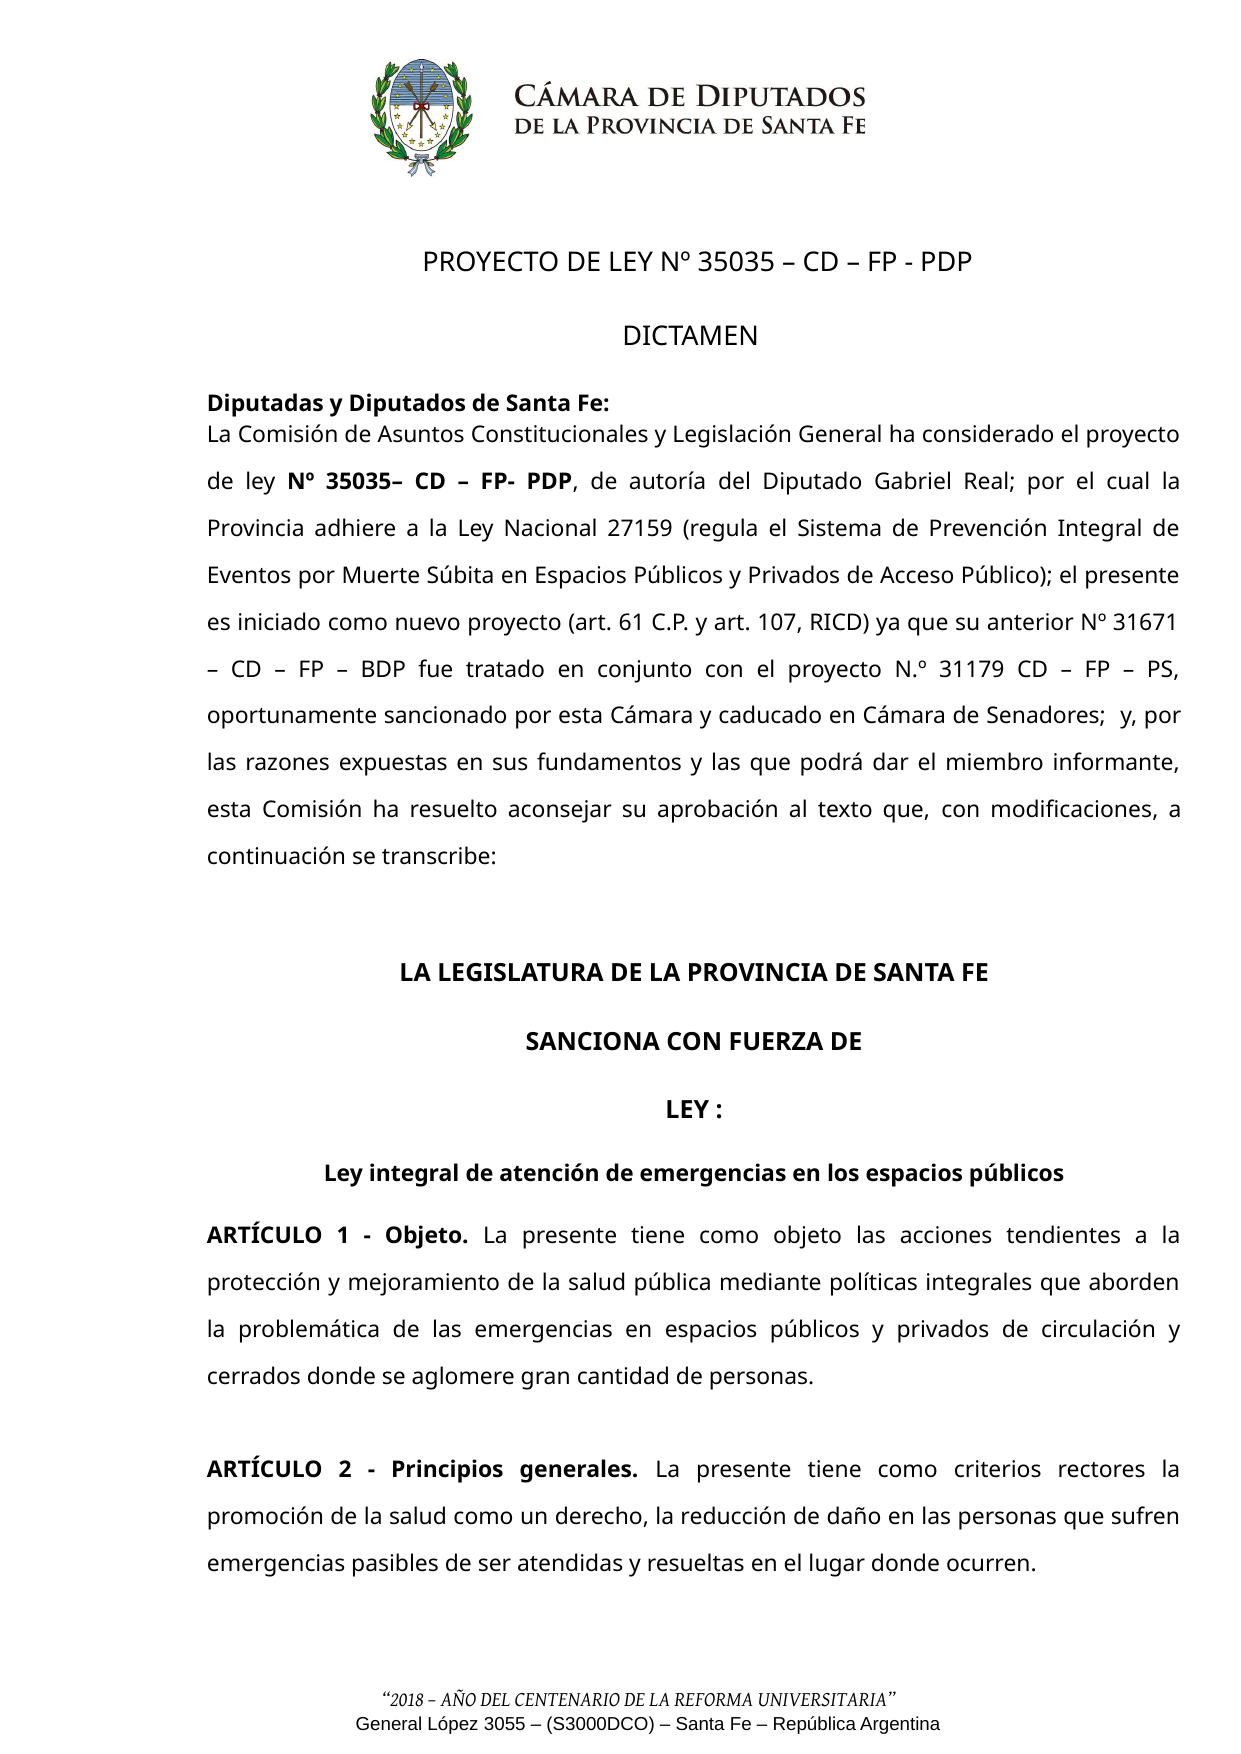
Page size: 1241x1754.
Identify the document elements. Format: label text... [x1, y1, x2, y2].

text LEY : [207, 1091, 1181, 1125]
text ARTÍCULO 2 - Principios generales. La presente tiene como criterios rectores la promoción de la salud como un derecho, la reducción de daño en las personas que sufren emergencias pasibles de ser atendidas y resueltas en el lugar donde ocurren. [207, 1453, 1181, 1578]
subtitle Diputadas y Diputados de Santa Fe: [207, 387, 1181, 418]
text Ley integral de atención de emergencias en los espacios públicos [207, 1157, 1181, 1188]
text PROYECTO DE LEY Nº 35035 – CD – FP - PDP [207, 242, 1181, 279]
text DICTAMEN [207, 316, 1181, 353]
text LA LEGISLATURA DE LA PROVINCIA DE SANTA FE [207, 955, 1181, 989]
picture [370, 59, 866, 181]
text SANCIONA CON FUERZA DE [207, 1023, 1181, 1057]
text ARTÍCULO 1 - Objeto. La presente tiene como objeto las acciones tendientes a la protección y mejoramiento de la salud pública mediante políticas integrales que aborden la problemática de las emergencias en espacios públicos y privados de circulación y cerrados donde se aglomere gran cantidad de personas. [207, 1219, 1181, 1391]
text La Comisión de Asuntos Constitucionales y Legislación General ha considerado el proyecto de ley Nº 35035– CD – FP- PDP, de autoría del Diputado Gabriel Real; por el cual la Provincia adhiere a la Ley Nacional 27159 (regula el Sistema de Prevención Integral de Eventos por Muerte Súbita en Espacios Públicos y Privados de Acceso Público); el presente es iniciado como nuevo proyecto (art. 61 C.P. y art. 107, RICD) ya que su anterior Nº 31671 – CD – FP – BDP fue tratado en conjunto con el proyecto N.º 31179 CD – FP – PS, oportunamente sancionado por esta Cámara y caducado en Cámara de Senadores; y, por las razones expuestas en sus fundamentos y las que podrá dar el miembro informante, esta Comisión ha resuelto aconsejar su aprobación al texto que, con modificaciones, a continuación se transcribe: [207, 418, 1181, 871]
